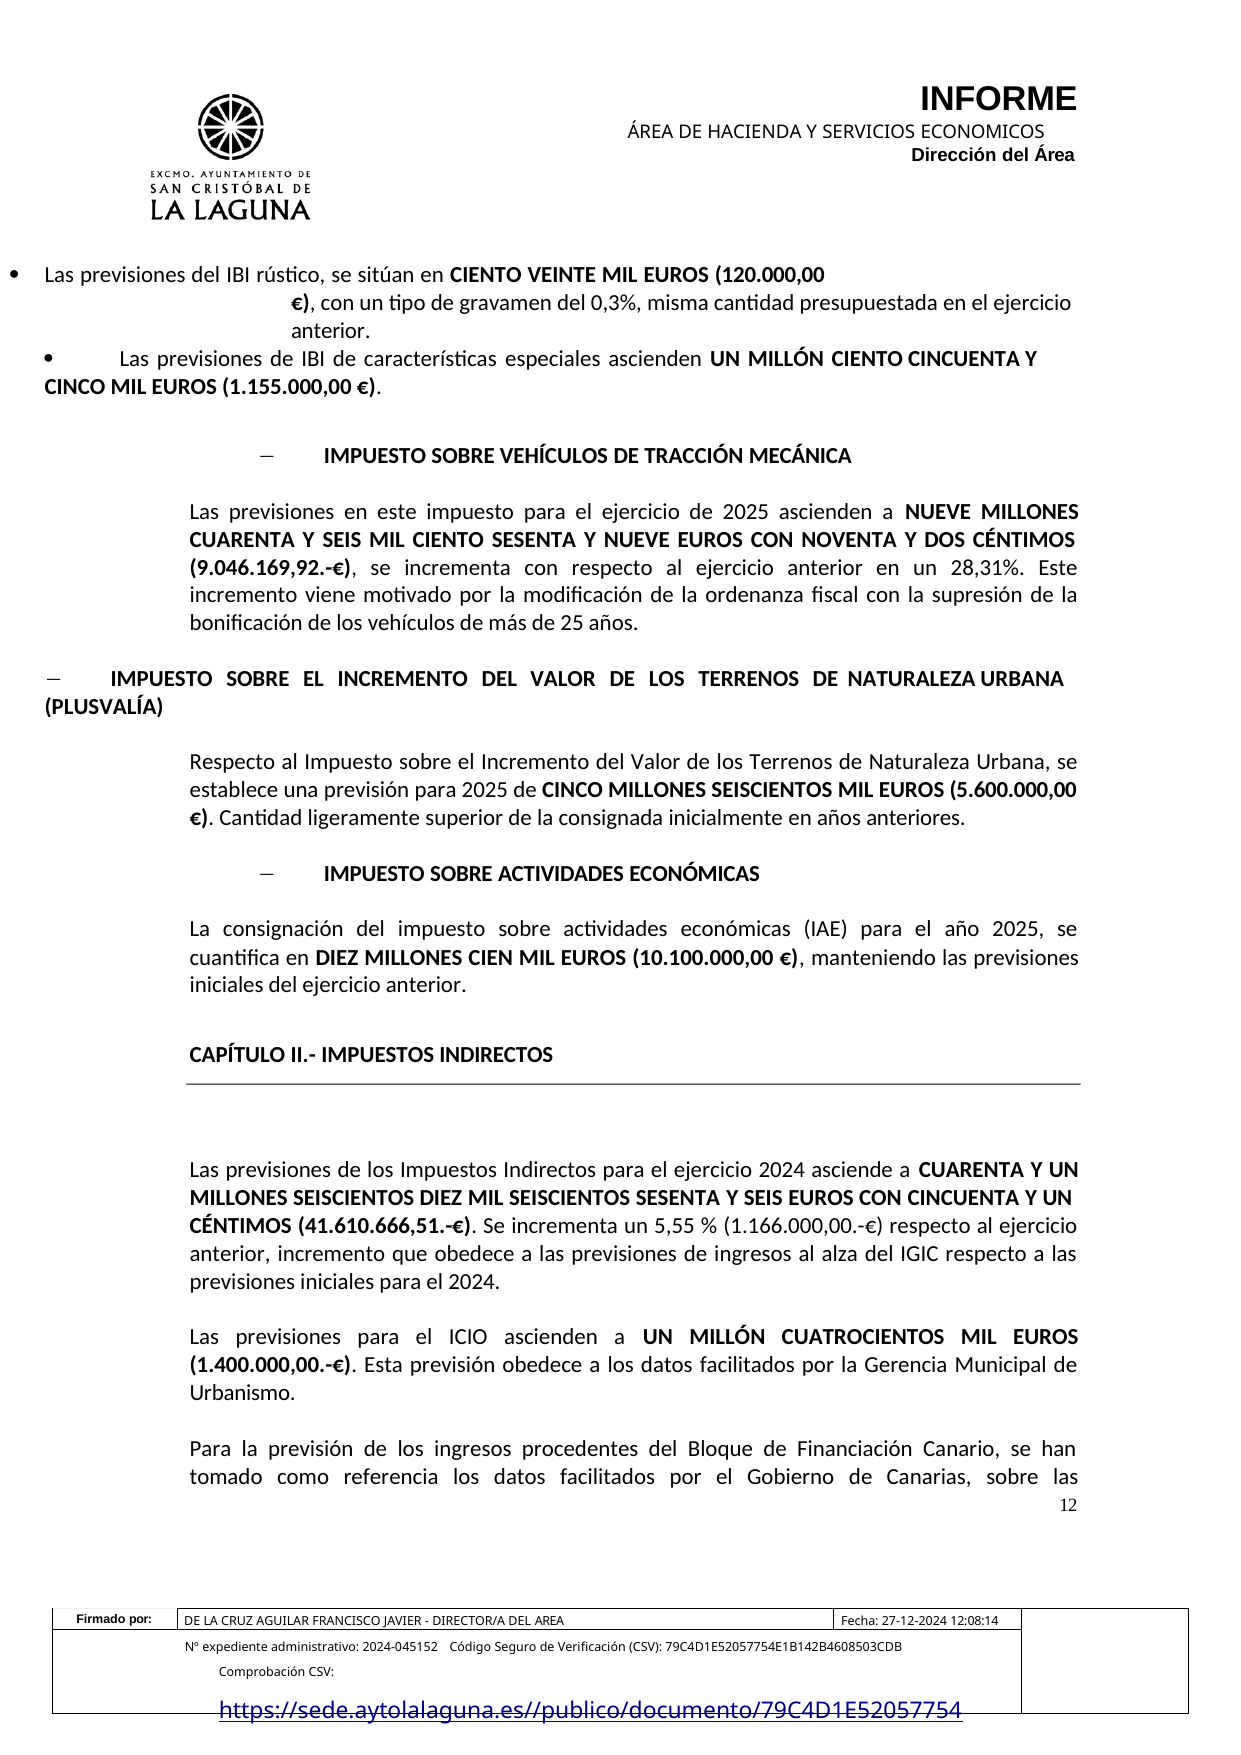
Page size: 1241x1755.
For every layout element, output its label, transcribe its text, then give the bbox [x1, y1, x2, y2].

text Las previsiones de los Impuestos Indirectos para el ejercicio 2024 asciende a CUARENTA Y UN MILLONES SEISCIENTOS DIEZ MIL SEISCIENTOS SESENTA Y SEIS EUROS CON CINCUENTA Y UN [189, 1155, 1079, 1211]
text €), con un tipo de gravamen del 0,3%, misma cantidad presupuestada en el ejercicio anterior. [291, 288, 1079, 344]
list Las previsiones de IBI de características especiales ascienden UN MILLÓN CIENTO CINCUENTA Y CINCO MIL EUROS (1.155.000,00 €). [44, 344, 1079, 400]
text La consignación del impuesto sobre actividades económicas (IAE) para el año 2025, se cuantifica en DIEZ MILLONES CIEN MIL EUROS (10.100.000,00 €), manteniendo las previsiones iniciales del ejercicio anterior. [189, 914, 1079, 999]
text Respecto al Impuesto sobre el Incremento del Valor de los Terrenos de Naturaleza Urbana, se establece una previsión para 2025 de CINCO MILLONES SEISCIENTOS MIL EUROS (5.600.000,00 [189, 747, 1079, 803]
list Las previsiones del IBI rústico, se sitúan en CIENTO VEINTE MIL EUROS (120.000,00 [10, 259, 1196, 288]
subtitle CAPÍTULO II.- IMPUESTOS INDIRECTOS [189, 1040, 1196, 1068]
text Las previsiones para el ICIO ascienden a UN MILLÓN CUATROCIENTOS MIL EUROS (1.400.000,00.-€). Esta previsión obedece a los datos facilitados por la Gerencia Municipal de Urbanismo. [189, 1322, 1079, 1406]
list IMPUESTO SOBRE VEHÍCULOS DE TRACCIÓN MECÁNICA [258, 442, 1196, 469]
text (9.046.169,92.-€), se incrementa con respecto al ejercicio anterior en un 28,31%. Este incremento viene motivado por la modificación de la ordenanza fiscal con la supresión de la bonificación de los vehículos de más de 25 años. [189, 553, 1079, 636]
text Para la previsión de los ingresos procedentes del Bloque de Financiación Canario, se han tomado como referencia los datos facilitados por el Gobierno de Canarias, sobre las [189, 1434, 1079, 1490]
text Las previsiones en este impuesto para el ejercicio de 2025 ascienden a NUEVE MILLONES CUARENTA Y SEIS MIL CIENTO SESENTA Y NUEVE EUROS CON NOVENTA Y DOS CÉNTIMOS [189, 497, 1079, 553]
text €). Cantidad ligeramente superior de la consignada inicialmente en años anteriores. [189, 803, 1196, 831]
text CÉNTIMOS (41.610.666,51.-€). Se incrementa un 5,55 % (1.166.000,00.-€) respecto al ejercicio anterior, incremento que obedece a las previsiones de ingresos al alza del IGIC respecto a las previsiones iniciales para el 2024. [189, 1211, 1079, 1295]
list IMPUESTO SOBRE EL INCREMENTO DEL VALOR DE LOS TERRENOS DE NATURALEZA URBANA (PLUSVALÍA) [44, 664, 1078, 720]
list IMPUESTO SOBRE ACTIVIDADES ECONÓMICAS [258, 859, 1196, 887]
